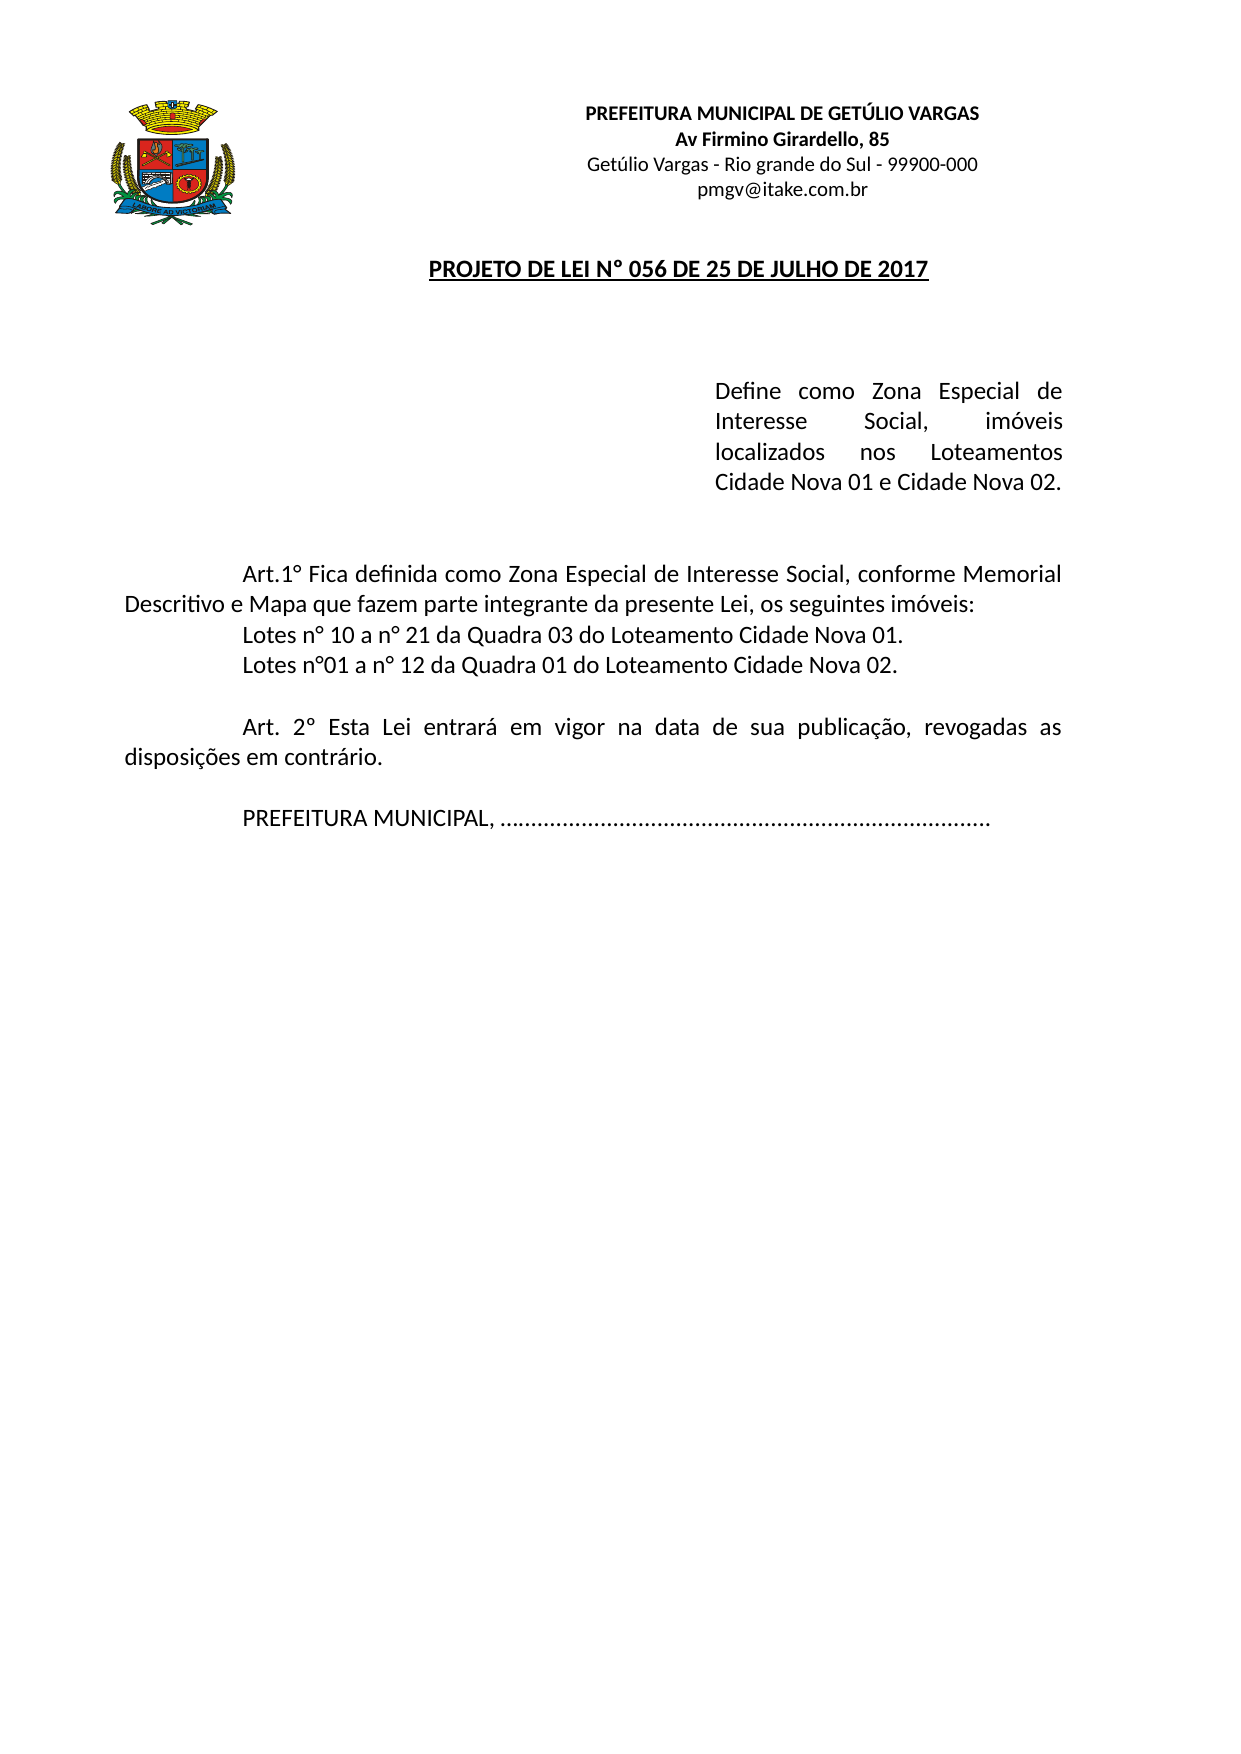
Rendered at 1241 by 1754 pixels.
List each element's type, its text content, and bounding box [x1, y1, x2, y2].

text Define como Zona Especial de Interesse Social, imóveis localizados nos Loteamentos Cidade Nova 01 e Cidade Nova 02. [715, 375, 1063, 497]
text Art.1° Fica definida como Zona Especial de Interesse Social, conforme Memorial Descritivo e Mapa que fazem parte integrante da presente Lei, os seguintes imóveis: [124, 558, 1063, 619]
list Lotes n° 10 a n° 21 da Quadra 03 do Loteamento Cidade Nova 01. [242, 619, 1063, 650]
text Art. 2º Esta Lei entrará em vigor na data de sua publicação, revogadas as disposições em contrário. [124, 711, 1063, 772]
text PREFEITURA MUNICIPAL, …........................................................................... [242, 802, 1116, 833]
list Lotes n°01 a n° 12 da Quadra 01 do Loteamento Cidade Nova 02. [242, 650, 1063, 680]
text PROJETO DE LEI Nº 056 DE 25 DE JULHO DE 2017 [242, 253, 1115, 283]
